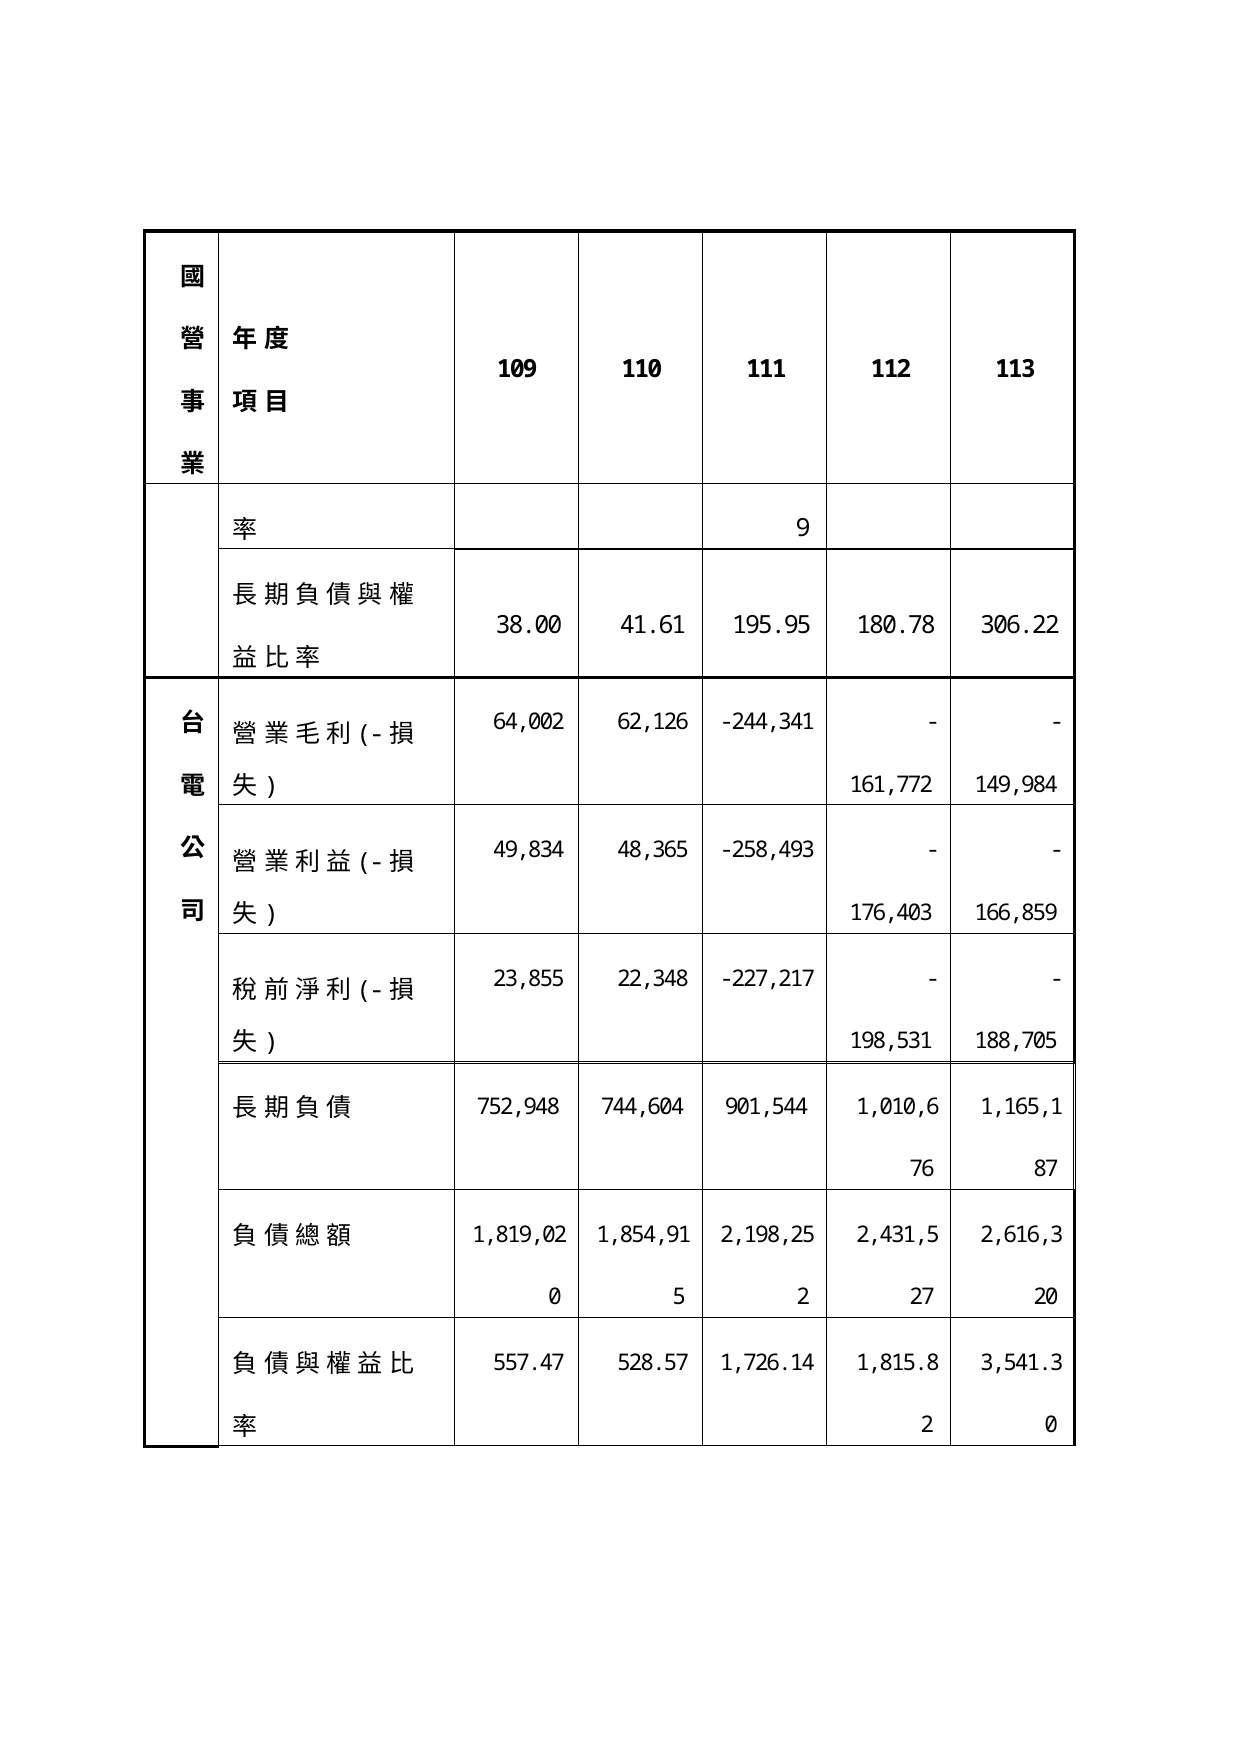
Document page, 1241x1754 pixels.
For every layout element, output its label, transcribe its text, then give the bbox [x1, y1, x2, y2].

table_header 國營 事業 [146, 233, 218, 482]
table_cell -258,493 [703, 805, 826, 932]
table_cell 負債與權益比率 [219, 1318, 454, 1445]
table_cell 1,726.14 [703, 1318, 826, 1445]
table_cell [146, 484, 218, 676]
table_cell 2,431,527 [827, 1190, 950, 1317]
table_cell 營業利益(-損失) [219, 805, 454, 932]
table_cell 306.22 [951, 550, 1073, 676]
table_cell 長期負債 [219, 1064, 454, 1189]
table_header 111 [703, 233, 826, 482]
table_cell 901,544 [703, 1064, 826, 1189]
table_cell -161,772 [827, 679, 950, 804]
table_cell -244,341 [703, 679, 826, 804]
table_cell [951, 484, 1073, 548]
table_cell 率 [219, 484, 454, 548]
table_cell 557.47 [455, 1318, 578, 1445]
table_cell 9 [703, 484, 826, 548]
table_cell 3,541.30 [951, 1318, 1073, 1445]
table_cell 752,948 [455, 1064, 578, 1189]
table_cell [455, 484, 578, 548]
table_cell -176,403 [827, 805, 950, 932]
table_cell 49,834 [455, 805, 578, 932]
table_cell 64,002 [455, 679, 578, 804]
table_cell 2,198,252 [703, 1190, 826, 1317]
table_cell -149,984 [951, 679, 1073, 804]
table_cell 營業毛利(-損失) [219, 679, 454, 804]
table_cell 1,819,020 [455, 1190, 578, 1317]
table_cell 1,815.82 [827, 1318, 950, 1445]
table_cell 1,165,187 [951, 1064, 1073, 1189]
table_cell 2,616,320 [951, 1190, 1073, 1317]
table_cell [579, 484, 702, 548]
table_cell 台電 公司 [146, 679, 218, 1445]
table_cell 528.57 [579, 1318, 702, 1445]
table_header 113 [951, 233, 1073, 482]
table_cell [827, 484, 950, 548]
table_cell 180.78 [827, 550, 950, 676]
table_cell 22,348 [579, 934, 702, 1061]
table_cell 1,010,676 [827, 1064, 950, 1189]
table_cell 1,854,915 [579, 1190, 702, 1317]
table_cell -227,217 [703, 934, 826, 1061]
table_cell 稅前淨利(-損失) [219, 934, 454, 1061]
table_cell 長期負債與權益比率 [219, 549, 454, 676]
table_cell 38.00 [455, 550, 578, 676]
table_cell -166,859 [951, 805, 1073, 932]
table_cell 62,126 [579, 679, 702, 804]
table_cell 744,604 [579, 1064, 702, 1189]
table_header 109 [455, 233, 578, 482]
table_header 112 [827, 233, 950, 482]
table_header 110 [579, 233, 702, 482]
table_cell 41.61 [579, 550, 702, 676]
table_cell -198,531 [827, 934, 950, 1061]
table_cell 48,365 [579, 805, 702, 932]
table_cell 195.95 [703, 550, 826, 676]
table_cell 負債總額 [219, 1190, 454, 1317]
table_cell 23,855 [455, 934, 578, 1061]
table_header 年度 項目 [219, 233, 454, 482]
table_cell -188,705 [951, 934, 1073, 1061]
